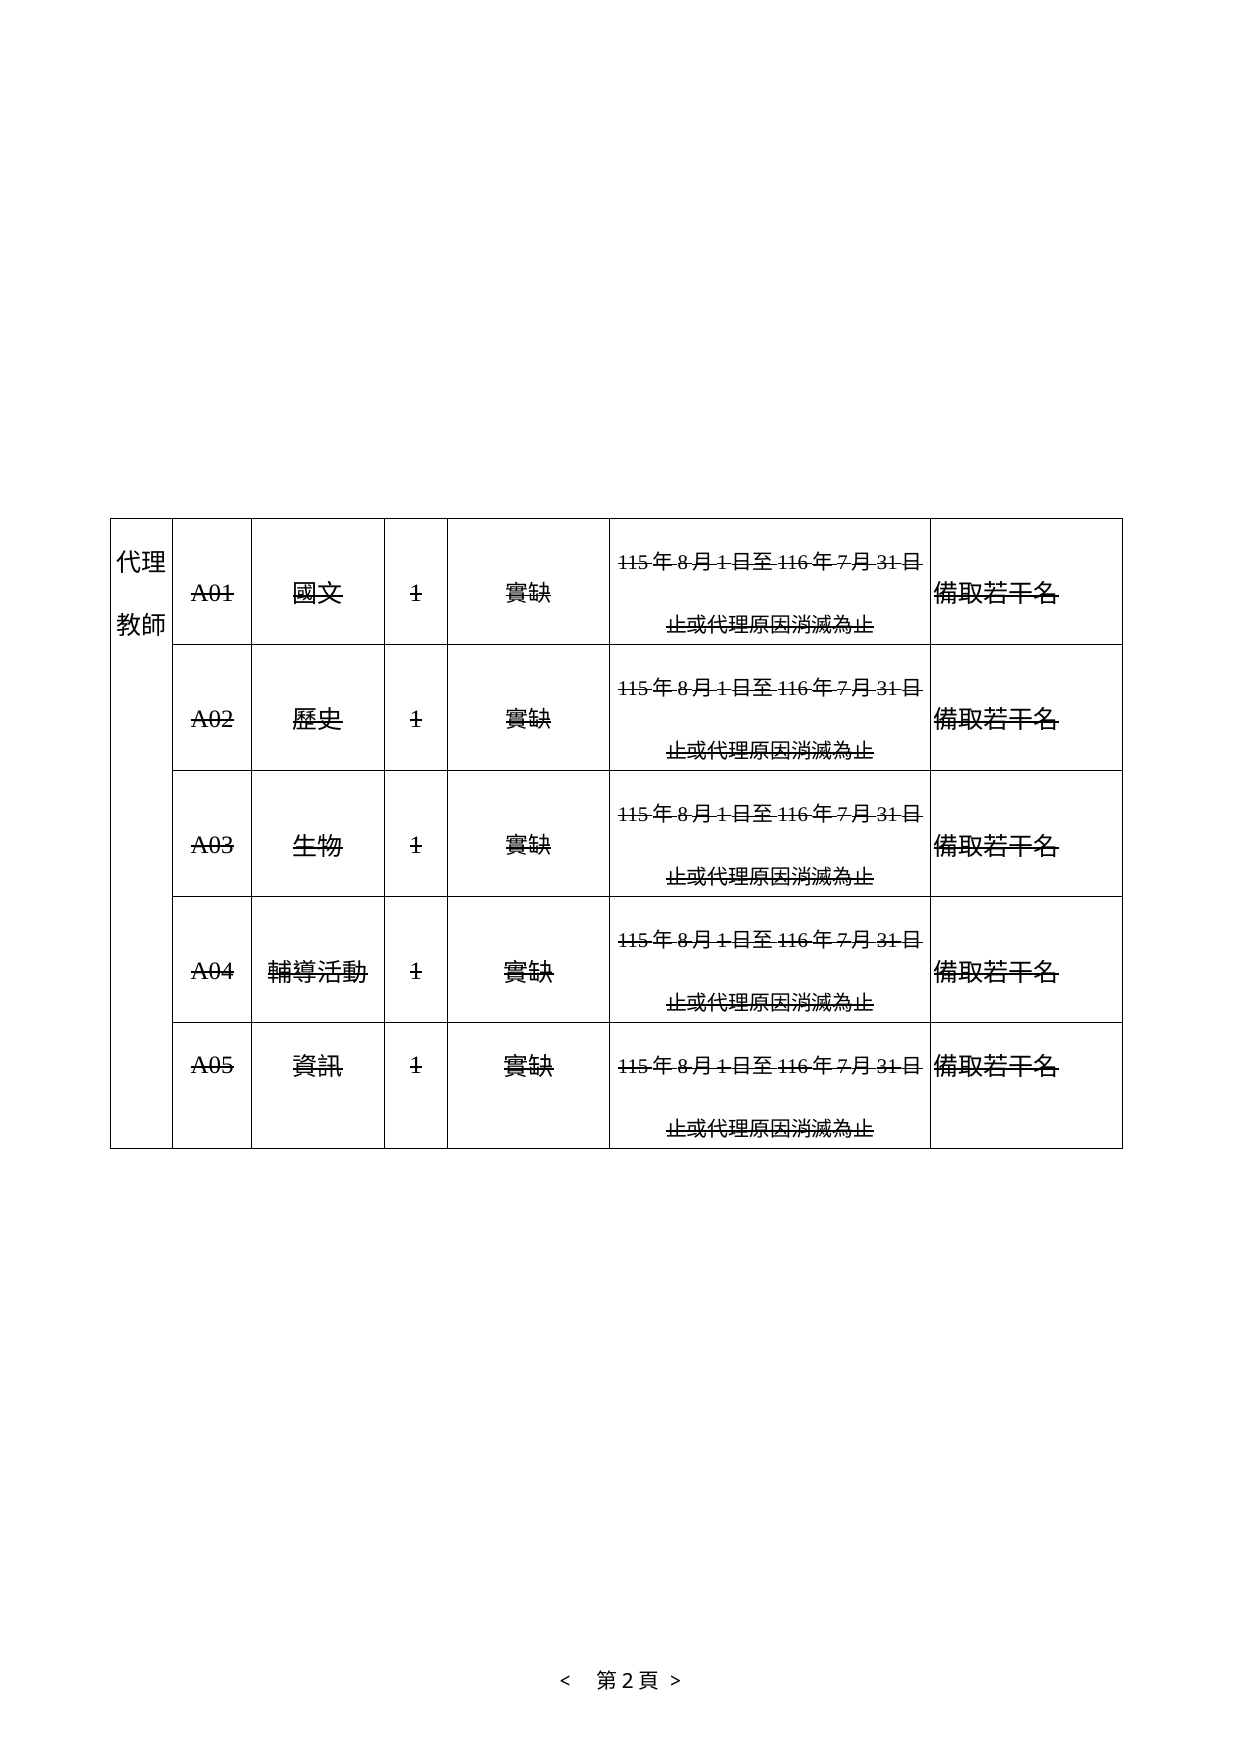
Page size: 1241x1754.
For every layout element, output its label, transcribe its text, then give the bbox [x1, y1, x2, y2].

table_cell 115年8月1日至116年7月31日止或代理原因消滅為止 [610, 1023, 930, 1148]
table_cell A04 [173, 897, 251, 1022]
table_cell 1 [385, 519, 447, 644]
table_cell 115年8月1日至116年7月31日止或代理原因消滅為止 [610, 771, 930, 896]
table_cell 1 [385, 645, 447, 770]
table_cell 實缺 [448, 897, 609, 1022]
table_cell 實缺 [448, 1023, 609, 1148]
table_cell 1 [385, 771, 447, 896]
table_cell 實缺 [448, 519, 609, 644]
table_cell 備取若干名 [931, 1023, 1122, 1148]
table_cell 1 [385, 1023, 447, 1148]
table_cell A05 [173, 1023, 251, 1148]
table_cell 實缺 [448, 645, 609, 770]
table_cell 資訊 [252, 1023, 384, 1148]
table_cell 輔導活動 [252, 897, 384, 1022]
table_cell 1 [385, 897, 447, 1022]
table_cell 生物 [252, 771, 384, 896]
table_cell A02 [173, 645, 251, 770]
table_cell 代理教師 [111, 519, 172, 1148]
table_cell A01 [173, 519, 251, 644]
table_cell 國文 [252, 519, 384, 644]
table_cell 備取若干名 [931, 519, 1122, 644]
table_cell A03 [173, 771, 251, 896]
table_cell 歷史 [252, 645, 384, 770]
table_cell 備取若干名 [931, 897, 1122, 1022]
table_cell 115年8月1日至116年7月31日止或代理原因消滅為止 [610, 645, 930, 770]
table_cell 115年8月1日至116年7月31日止或代理原因消滅為止 [610, 897, 930, 1022]
table_cell 115年8月1日至116年7月31日止或代理原因消滅為止 [610, 519, 930, 644]
table_cell 備取若干名 [931, 771, 1122, 896]
table_cell 備取若干名 [931, 645, 1122, 770]
table_cell 實缺 [448, 771, 609, 896]
